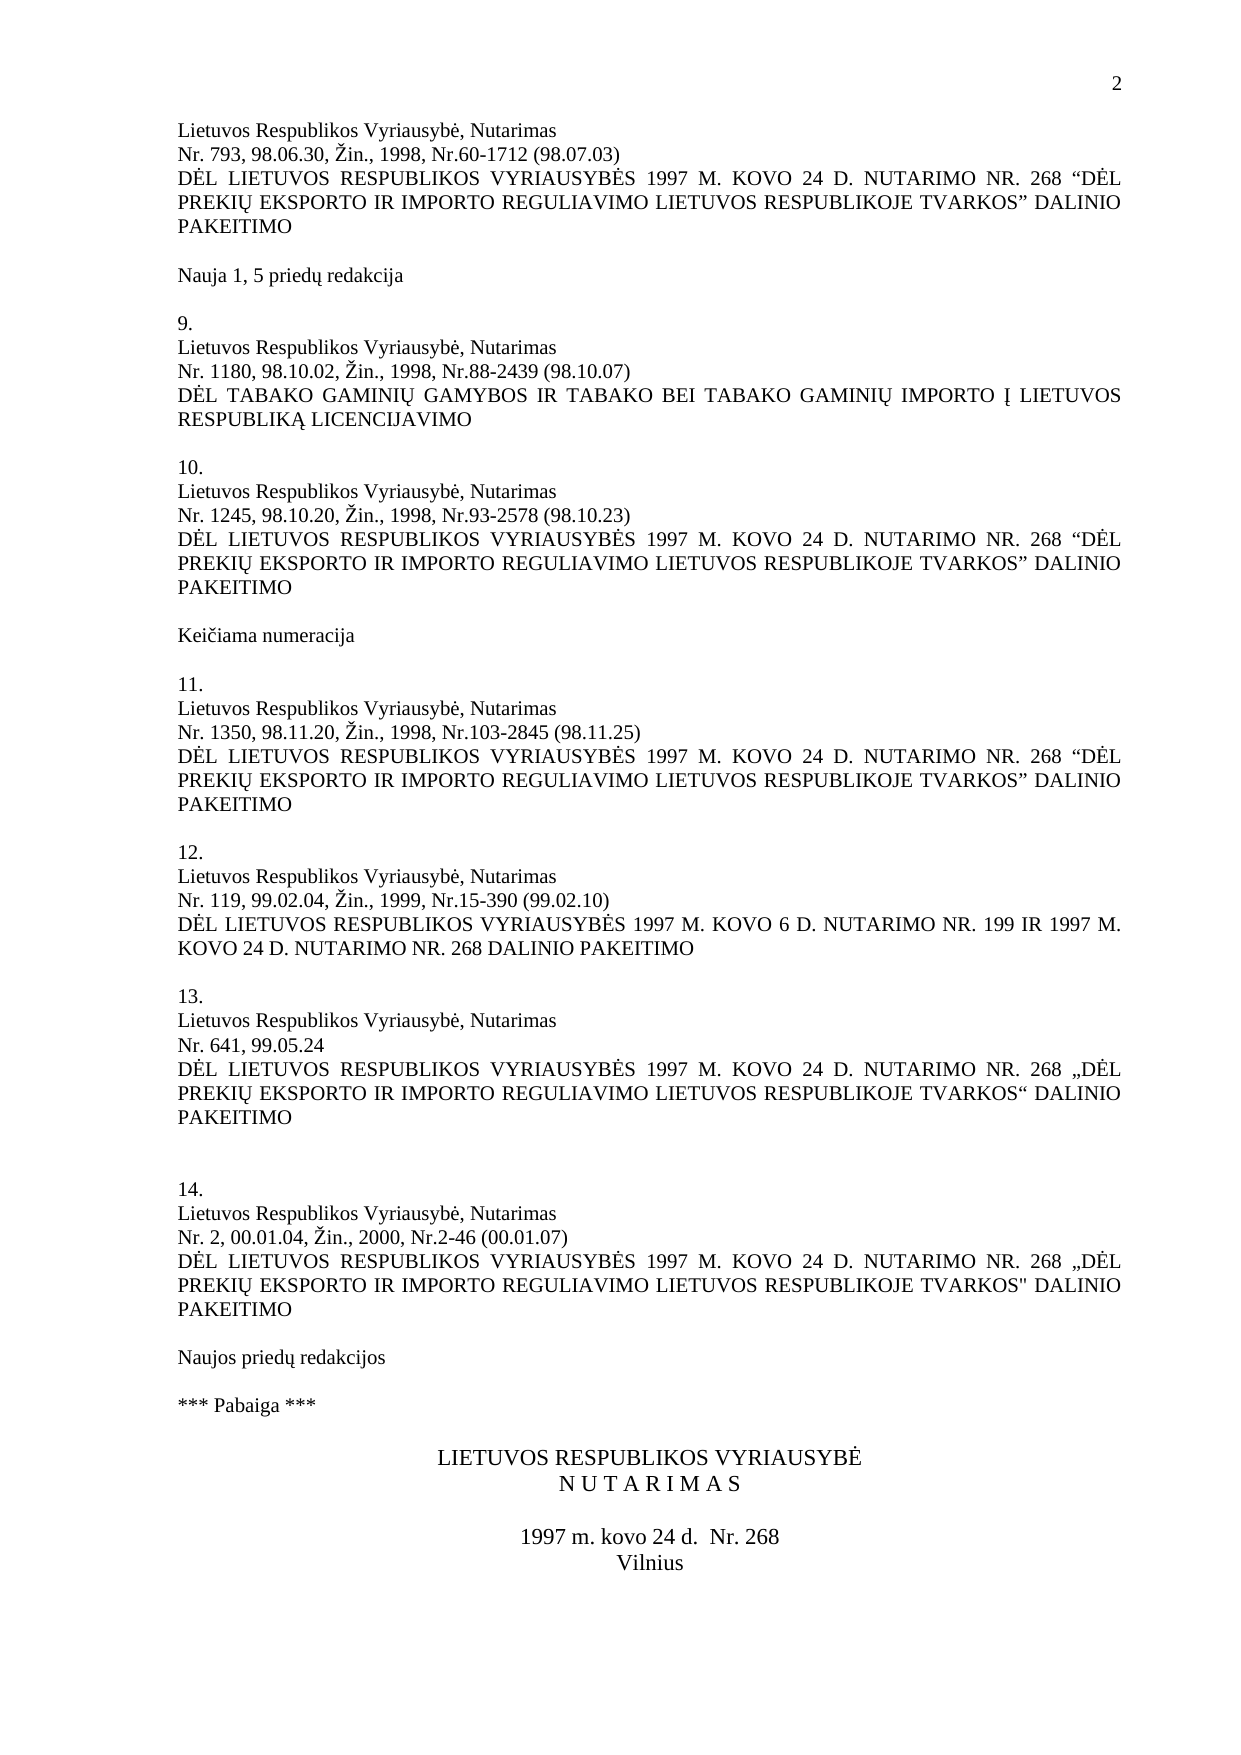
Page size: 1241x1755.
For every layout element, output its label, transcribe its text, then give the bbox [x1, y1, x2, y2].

text Nr. 1245, 98.10.20, Žin., 1998, Nr.93-2578 (98.10.23) [177, 503, 1122, 527]
text DĖL LIETUVOS RESPUBLIKOS VYRIAUSYBĖS 1997 M. KOVO 6 D. NUTARIMO NR. 199 IR 1997 M. KOVO 24 D. NUTARIMO NR. 268 DALINIO PAKEITIMO [177, 912, 1122, 960]
text Lietuvos Respublikos Vyriausybė, Nutarimas [177, 118, 1122, 142]
text LIETUVOS RESPUBLIKOS VYRIAUSYBĖ [177, 1444, 1122, 1470]
text Lietuvos Respublikos Vyriausybė, Nutarimas [177, 479, 1122, 503]
text Nr. 793, 98.06.30, Žin., 1998, Nr.60-1712 (98.07.03) [177, 142, 1122, 166]
text DĖL LIETUVOS RESPUBLIKOS VYRIAUSYBĖS 1997 M. KOVO 24 D. NUTARIMO NR. 268 “DĖL PREKIŲ EKSPORTO IR IMPORTO REGULIAVIMO LIETUVOS RESPUBLIKOJE TVARKOS” DALINIO PAKEITIMO [177, 527, 1122, 599]
text DĖL TABAKO GAMINIŲ GAMYBOS IR TABAKO BEI TABAKO GAMINIŲ IMPORTO Į LIETUVOS RESPUBLIKĄ LICENCIJAVIMO [177, 383, 1122, 431]
text Lietuvos Respublikos Vyriausybė, Nutarimas [177, 696, 1122, 720]
text Nauja 1, 5 priedų redakcija [177, 262, 1122, 287]
text DĖL LIETUVOS RESPUBLIKOS VYRIAUSYBĖS 1997 M. KOVO 24 D. NUTARIMO NR. 268 “DĖL PREKIŲ EKSPORTO IR IMPORTO REGULIAVIMO LIETUVOS RESPUBLIKOJE TVARKOS” DALINIO PAKEITIMO [177, 166, 1122, 238]
text Naujos priedų redakcijos [177, 1345, 1122, 1369]
text *** Pabaiga *** [177, 1393, 1122, 1417]
text Lietuvos Respublikos Vyriausybė, Nutarimas [177, 1008, 1122, 1032]
text 9. [177, 311, 1122, 335]
text Nr. 2, 00.01.04, Žin., 2000, Nr.2-46 (00.01.07) [177, 1225, 1122, 1249]
text 14. [177, 1177, 1122, 1201]
text Lietuvos Respublikos Vyriausybė, Nutarimas [177, 335, 1122, 359]
text Nr. 119, 99.02.04, Žin., 1999, Nr.15-390 (99.02.10) [177, 888, 1122, 912]
text DĖL LIETUVOS RESPUBLIKOS VYRIAUSYBĖS 1997 M. KOVO 24 D. NUTARIMO NR. 268 „DĖL PREKIŲ EKSPORTO IR IMPORTO REGULIAVIMO LIETUVOS RESPUBLIKOJE TVARKOS" DALINIO PAKEITIMO [177, 1249, 1122, 1321]
text Lietuvos Respublikos Vyriausybė, Nutarimas [177, 864, 1122, 888]
text 10. [177, 455, 1122, 479]
text DĖL LIETUVOS RESPUBLIKOS VYRIAUSYBĖS 1997 M. KOVO 24 D. NUTARIMO NR. 268 “DĖL PREKIŲ EKSPORTO IR IMPORTO REGULIAVIMO LIETUVOS RESPUBLIKOJE TVARKOS” DALINIO PAKEITIMO [177, 744, 1122, 816]
text 1997 m. kovo 24 d. Nr. 268 [177, 1523, 1122, 1549]
text Nr. 1180, 98.10.02, Žin., 1998, Nr.88-2439 (98.10.07) [177, 359, 1122, 383]
text DĖL LIETUVOS RESPUBLIKOS VYRIAUSYBĖS 1997 M. KOVO 24 D. NUTARIMO NR. 268 „DĖL PREKIŲ EKSPORTO IR IMPORTO REGULIAVIMO LIETUVOS RESPUBLIKOJE TVARKOS“ DALINIO PAKEITIMO [177, 1057, 1122, 1129]
text 13. [177, 984, 1122, 1008]
text Vilnius [177, 1549, 1122, 1576]
text 11. [177, 672, 1122, 696]
text Nr. 1350, 98.11.20, Žin., 1998, Nr.103-2845 (98.11.25) [177, 720, 1122, 744]
text Keičiama numeracija [177, 623, 1122, 647]
text N U T A R I M A S [177, 1470, 1122, 1497]
text Lietuvos Respublikos Vyriausybė, Nutarimas [177, 1201, 1122, 1225]
text 12. [177, 840, 1122, 864]
text Nr. 641, 99.05.24 [177, 1032, 1122, 1057]
